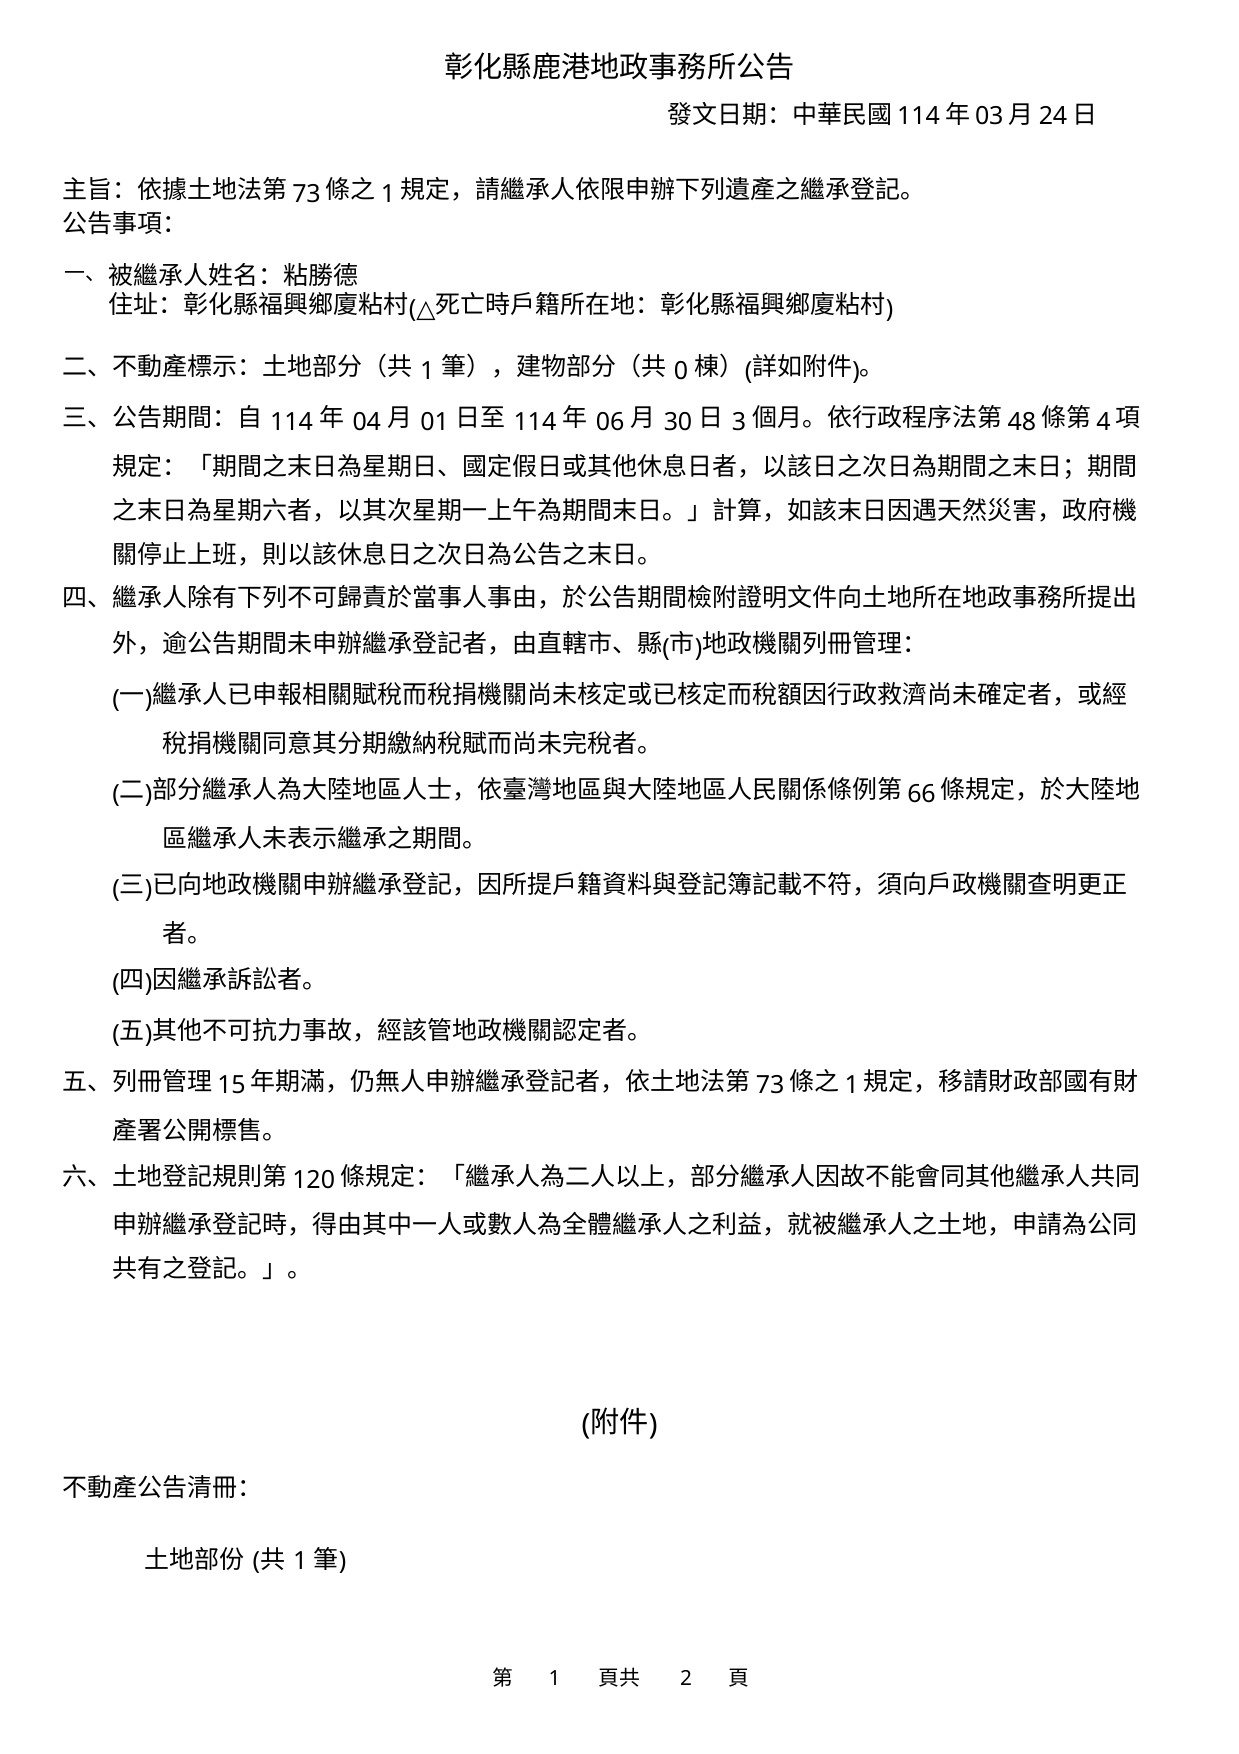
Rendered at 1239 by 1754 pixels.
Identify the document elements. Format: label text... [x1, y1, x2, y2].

table_cell [0, 312, 62, 353]
table_cell [718, 1598, 759, 1657]
table_cell [653, 135, 667, 176]
table_cell 頁 [718, 1658, 759, 1698]
table_cell [718, 135, 759, 176]
table_cell [483, 1352, 523, 1392]
table_cell [109, 1658, 482, 1698]
table_cell [1177, 312, 1239, 353]
table_cell [1177, 216, 1239, 261]
table_cell [523, 1598, 585, 1657]
table_cell [718, 1352, 759, 1392]
table_cell [0, 353, 62, 1352]
table_cell [1177, 261, 1239, 312]
table_cell 二、不動產標示：土地部分（共 1 筆），建物部分（共 0 棟）(詳如附件)。 三、公告期間：自 114 年 04 月 01 日至 114 年 06 月 30 日 3 個月。依行政程序法第48條第4項 規定：「期間之末日為星期日、國定假日或其他休息日者，以該日之次日為期間之末日；期間 之末日為星期六者，以其次星期一上午為期間末日。」計算，如該末日因遇天然災害，政府機 關停止上班，則以該休息日之次日為公告之末日。 四、繼承人除有下列不可歸責於當事人事由，於公告期間檢附證明文件向土地所在地政事務所提出 外，逾公告期間未申辦繼承登記者，由直轄市、縣(市)地政機關列冊管理： (一)繼承人已申報相關賦稅而稅捐機關尚未核定或已核定而稅額因行政救濟尚未確定者，或經 稅捐機關同意其分期繳納稅賦而尚未完稅者。 (二)部分繼承人為大陸地區人士，依臺灣地區與大陸地區人民關係條例第66條規定，於大陸地 區繼承人未表示繼承之期間。 (三)已向地政機關申辦繼承登記，因所提戶籍資料與登記簿記載不符，須向戶政機關查明更正 者。 (四)因繼承訴訟者。 (五)其他不可抗力事故，經該管地政機關認定者。 五、列冊管理15年期滿，仍無人申辦繼承登記者，依土地法第73條之1規定，移請財政部國有財 產署公開標售。 六、土地登記規則第120條規定：「繼承人為二人以上，部分繼承人因故不能會同其他繼承人共同 申辦繼承登記時，得由其中一人或數人為全體繼承人之利益，就被繼承人之土地，申請為公同 共有之登記。」。 [62, 353, 1177, 1352]
table_cell [667, 135, 718, 176]
table_cell 土地部份 (共 1 筆) [62, 1526, 1177, 1597]
table_cell [0, 1526, 62, 1597]
table_cell [653, 95, 667, 135]
table_header [109, 0, 482, 41]
table_header [718, 0, 759, 41]
table_cell [109, 1352, 482, 1392]
table_cell [62, 1598, 109, 1657]
table_cell 頁共 [585, 1658, 653, 1698]
table_cell [483, 135, 523, 176]
table_cell [667, 1598, 718, 1657]
table_cell [0, 1392, 62, 1453]
table_cell [1177, 41, 1239, 94]
table_cell [523, 1352, 585, 1392]
table_cell [0, 216, 62, 261]
table_cell [1177, 1392, 1239, 1453]
table_cell [585, 135, 653, 176]
table_cell [523, 95, 585, 135]
table_cell [523, 135, 585, 176]
table_header [653, 0, 667, 41]
table_cell [1177, 1352, 1239, 1392]
table_cell [759, 1352, 1177, 1392]
table_header [759, 0, 1177, 41]
table_cell 2 [653, 1658, 718, 1698]
table_cell [109, 135, 482, 176]
table_cell [109, 1598, 482, 1657]
table_cell [62, 312, 109, 353]
table_cell [759, 135, 1177, 176]
table_cell [1177, 135, 1239, 176]
table_cell [585, 95, 653, 135]
table_cell [0, 41, 62, 94]
table_cell [0, 1454, 62, 1526]
table_header [1177, 0, 1239, 41]
table_header [667, 0, 718, 41]
table_cell [483, 95, 523, 135]
table_cell [62, 135, 109, 176]
table_cell [1177, 1454, 1239, 1526]
table_cell [585, 1598, 653, 1657]
table_cell [109, 95, 482, 135]
table_header [523, 0, 585, 41]
table_cell [759, 1658, 1177, 1698]
table_header [483, 0, 523, 41]
table_cell (附件) [62, 1392, 1177, 1453]
table_cell [759, 1598, 1177, 1657]
table_cell 第 [483, 1658, 523, 1698]
table_header [62, 0, 109, 41]
table_cell [667, 1352, 718, 1392]
table_cell [585, 1352, 653, 1392]
table_cell [1177, 176, 1239, 216]
table_cell [1177, 95, 1239, 135]
table_cell [0, 1352, 62, 1392]
table_cell [653, 1352, 667, 1392]
table_header [0, 0, 62, 41]
table_cell [0, 261, 62, 312]
table_cell [1177, 1526, 1239, 1597]
table_cell [0, 135, 62, 176]
table_cell [1177, 1658, 1239, 1698]
table_cell [62, 95, 109, 135]
table_cell 一、 [62, 261, 109, 312]
table_cell [653, 1598, 667, 1657]
table_cell [483, 1598, 523, 1657]
table_cell 被繼承人姓名：粘勝德 住址：彰化縣福興鄉廈粘村(△死亡時戶籍所在地：彰化縣福興鄉廈粘村) [109, 261, 1177, 353]
table_cell 發文日期：中華民國114年03月24日 [667, 95, 1177, 135]
table_cell 彰化縣鹿港地政事務所公告 [62, 41, 1177, 94]
table_cell [1177, 353, 1239, 1352]
table_cell [62, 1352, 109, 1392]
table_cell [0, 95, 62, 135]
table_cell 不動產公告清冊： [62, 1454, 1177, 1526]
table_cell [62, 1658, 109, 1698]
table_cell 主旨：依據土地法第73條之1規定，請繼承人依限申辦下列遺產之繼承登記。 公告事項： [62, 176, 1177, 261]
table_cell 1 [523, 1658, 585, 1698]
table_cell [0, 176, 62, 216]
table_cell [0, 1658, 62, 1698]
table_header [585, 0, 653, 41]
table_cell [0, 1598, 62, 1657]
table_cell [1177, 1598, 1239, 1657]
